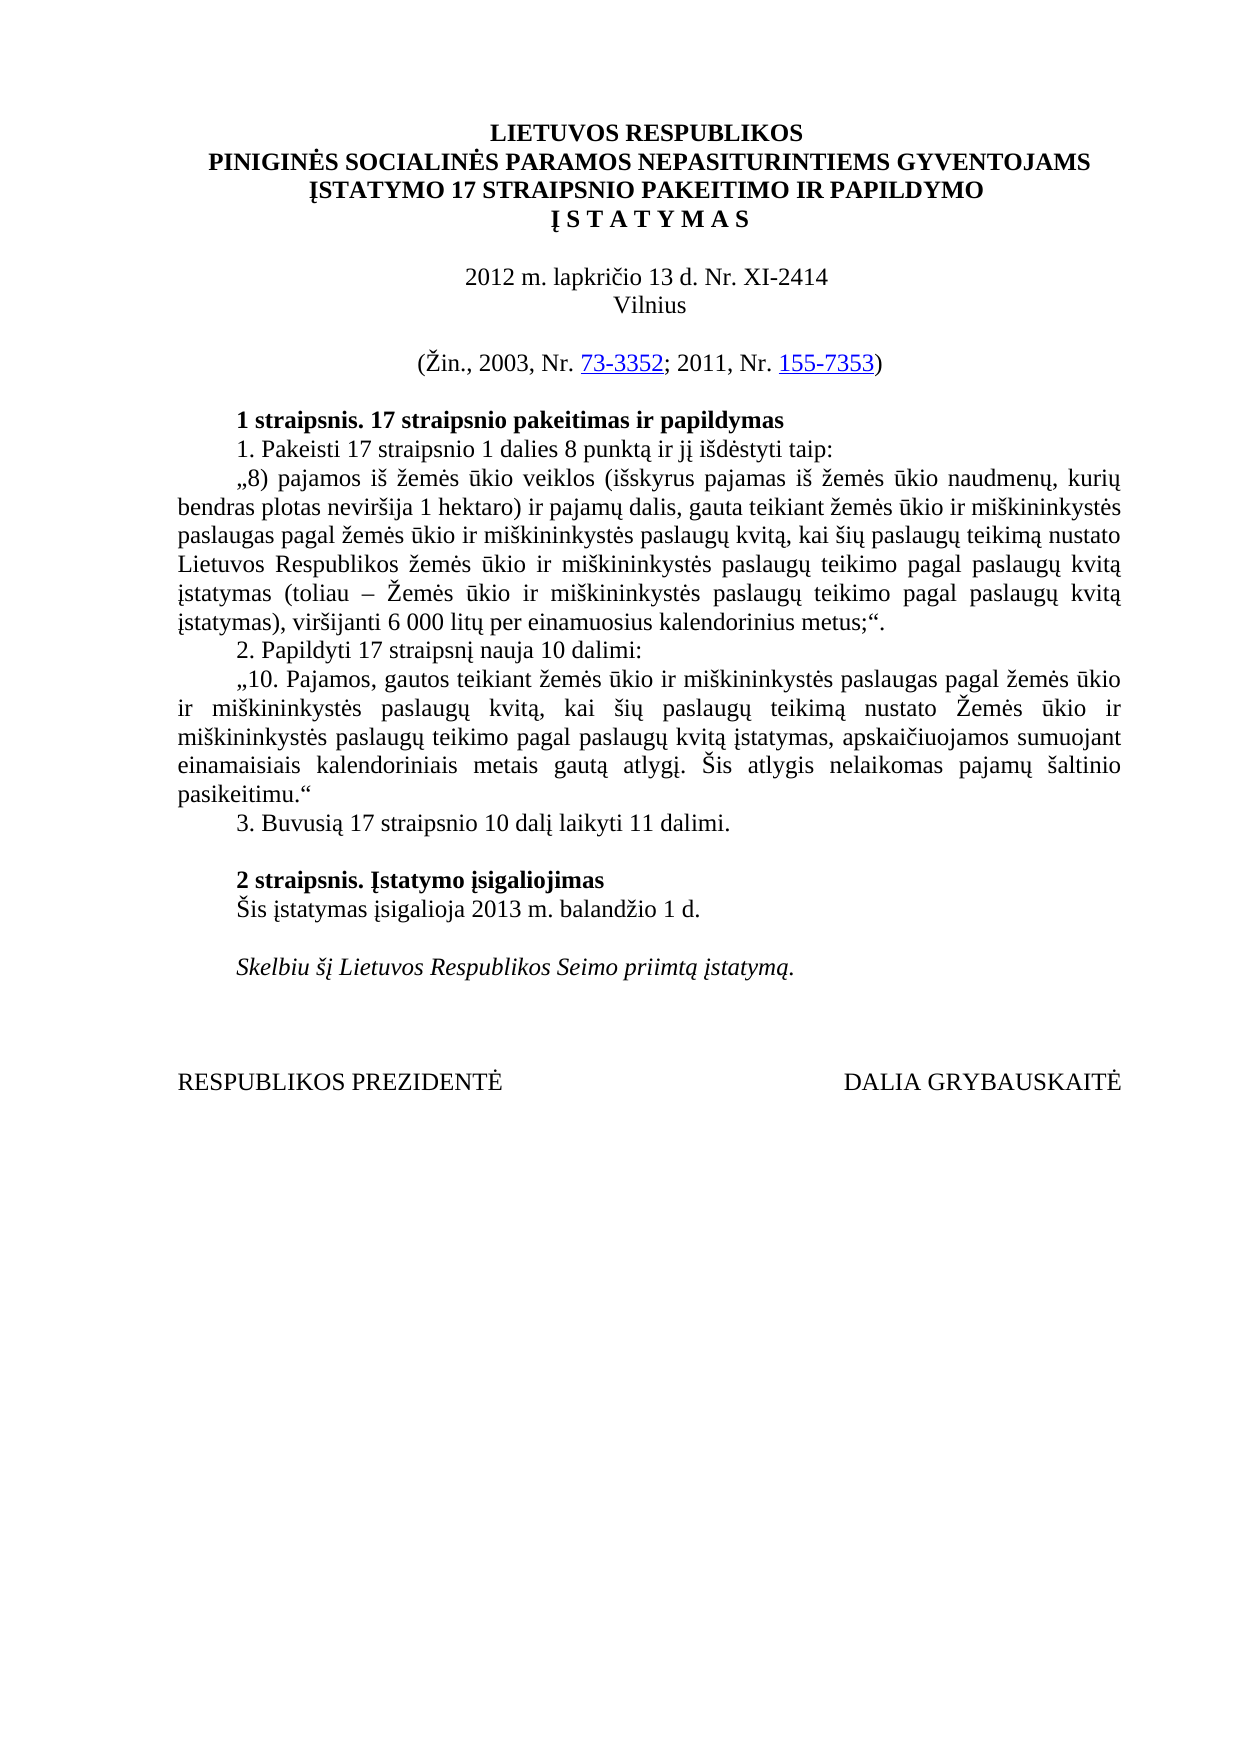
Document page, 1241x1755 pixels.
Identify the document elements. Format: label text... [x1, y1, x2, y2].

text LIETUVOS RESPUBLIKOS [177, 118, 1122, 147]
text PINIGINĖS SOCIALINĖS PARAMOS NEPASITURINTIEMS GYVENTOJAMS ĮSTATYMO 17 STRAIPSNIO PAKEITIMO IR PAPILDYMO Į S T A T Y M A S [177, 147, 1122, 233]
text 2012 m. lapkričio 13 d. Nr. XI-2414 [177, 262, 1122, 291]
text (Žin., 2003, Nr. 73-3352; 2011, Nr. 155-7353) [177, 348, 1122, 377]
text „10. Pajamos, gautos teikiant žemės ūkio ir miškininkystės paslaugas pagal žemės ūkio ir miškininkystės paslaugų kvitą, kai šių paslaugų teikimą nustato Žemės ūkio ir miškininkystės paslaugų teikimo pagal paslaugų kvitą įstatymas, apskaičiuojamos sumuojant einamaisiais kalendoriniais metais gautą atlygį. Šis atlygis nelaikomas pajamų šaltinio pasikeitimu.“ [177, 664, 1122, 808]
text 2. Papildyti 17 straipsnį nauja 10 dalimi: [177, 636, 1122, 664]
text Vilnius [177, 291, 1122, 319]
text „8) pajamos iš žemės ūkio veiklos (išskyrus pajamas iš žemės ūkio naudmenų, kurių bendras plotas neviršija 1 hektaro) ir pajamų dalis, gauta teikiant žemės ūkio ir miškininkystės paslaugas pagal žemės ūkio ir miškininkystės paslaugų kvitą, kai šių paslaugų teikimą nustato Lietuvos Respublikos žemės ūkio ir miškininkystės paslaugų teikimo pagal paslaugų kvitą įstatymas (toliau – Žemės ūkio ir miškininkystės paslaugų teikimo pagal paslaugų kvitą įstatymas), viršijanti 6 000 litų per einamuosius kalendorinius metus;“. [177, 463, 1122, 636]
text 3. Buvusią 17 straipsnio 10 dalį laikyti 11 dalimi. [177, 808, 1122, 837]
text 2 straipsnis. Įstatymo įsigaliojimas [177, 866, 1122, 894]
text Šis įstatymas įsigalioja 2013 m. balandžio 1 d. [177, 894, 1122, 923]
text RESPUBLIKOS PREZIDENTĖ DALIA GRYBAUSKAITĖ [177, 1067, 1122, 1096]
text Skelbiu šį Lietuvos Respublikos Seimo priimtą įstatymą. [177, 952, 1122, 981]
text 1 straipsnis. 17 straipsnio pakeitimas ir papildymas [177, 406, 1122, 434]
text 1. Pakeisti 17 straipsnio 1 dalies 8 punktą ir jį išdėstyti taip: [177, 434, 1122, 463]
